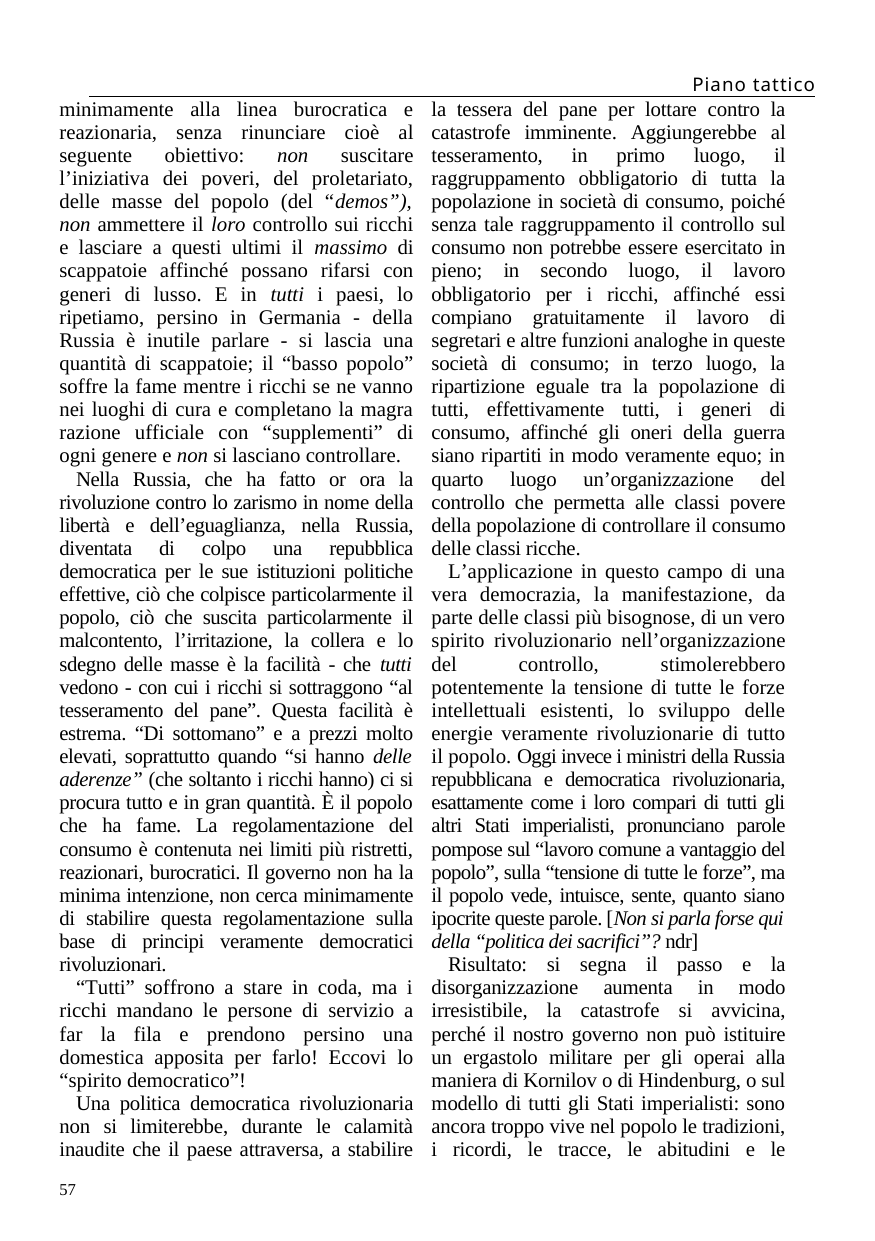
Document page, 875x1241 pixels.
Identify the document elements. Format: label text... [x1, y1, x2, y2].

text minimamente alla linea burocratica e reazionaria, senza rinunciare cioè al seguente obiettivo: non suscitare l’iniziativa dei poveri, del proletariato, delle masse del popolo (del “demos”), non ammettere il loro controllo sui ricchi e lasciare a questi ultimi il massimo di scappatoie affinché possano rifarsi con generi di lusso. E in tutti i paesi, lo ripetiamo, persino in Germania - della Russia è inutile parlare - si lascia una quantità di scappatoie; il “basso popolo” soffre la fame mentre i ricchi se ne vanno nei luoghi di cura e completano la magra razione ufficiale con “supplementi” di ogni genere e non si lasciano controllare. [59, 94, 413, 467]
text “Tutti” soffrono a stare in coda, ma i ricchi mandano le persone di servizio a far la fila e prendono persino una domestica apposita per farlo! Eccovi lo “spirito democratico”! [59, 976, 413, 1092]
text Risultato: si segna il passo e la disorganizzazione aumenta in modo irresistibile, la catastrofe si avvicina, perché il nostro governo non può istituire un ergastolo militare per gli operai alla maniera di Kornilov o di Hindenburg, o sul modello di tutti gli Stati imperialisti: sono ancora troppo vive nel popolo le tradizioni, i ricordi, le tracce, le abitudini e le [431, 953, 786, 1161]
text Nella Russia, che ha fatto or ora la rivoluzione contro lo zarismo in nome della libertà e dell’eguaglianza, nella Russia, diventata di colpo una repubblica democratica per le sue istituzioni politiche effettive, ciò che colpisce particolarmente il popolo, ciò che suscita particolarmente il malcontento, l’irritazione, la collera e lo sdegno delle masse è la facilità - che tutti vedono - con cui i ricchi si sottraggono “al tesseramento del pane”. Questa facilità è estrema. “Di sottomano” e a prezzi molto elevati, soprattutto quando “si hanno delle aderenze” (che soltanto i ricchi hanno) ci si procura tutto e in gran quantità. È il popolo che ha fame. La regolamentazione del consumo è contenuta nei limiti più ristretti, reazionari, burocratici. Il governo non ha la minima intenzione, non cerca minimamente di stabilire questa regolamentazione sulla base di principi veramente democratici rivoluzionari. [59, 467, 413, 976]
text Piano tattico [88, 71, 815, 96]
text Una politica democratica rivoluzionaria non si limiterebbe, durante le calamità inaudite che il paese attraversa, a stabilire [59, 1092, 413, 1161]
text L’applicazione in questo campo di una vera democrazia, la manifestazione, da parte delle classi più bisognose, di un vero spirito rivoluzionario nell’organizzazione del controllo, stimolerebbero potentemente la tensione di tutte le forze intellettuali esistenti, lo sviluppo delle energie veramente rivoluzionarie di tutto il popolo. Oggi invece i ministri della Russia repubblicana e democratica rivoluzionaria, esattamente come i loro compari di tutti gli altri Stati imperialisti, pronunciano parole pompose sul “lavoro comune a vantaggio del popolo”, sulla “tensione di tutte le forze”, ma il popolo vede, intuisce, sente, quanto siano ipocrite queste parole. [Non si parla forse qui della “politica dei sacrifici”? ndr] [431, 560, 786, 953]
text la tessera del pane per lottare contro la catastrofe imminente. Aggiungerebbe al tesseramento, in primo luogo, il raggruppamento obbligatorio di tutta la popolazione in società di consumo, poiché senza tale raggruppamento il controllo sul consumo non potrebbe essere esercitato in pieno; in secondo luogo, il lavoro obbligatorio per i ricchi, affinché essi compiano gratuitamente il lavoro di segretari e altre funzioni analoghe in queste società di consumo; in terzo luogo, la ripartizione eguale tra la popolazione di tutti, effettivamente tutti, i generi di consumo, affinché gli oneri della guerra siano ripartiti in modo veramente equo; in quarto luogo un’organizzazione del controllo che permetta alle classi povere della popolazione di controllare il consumo delle classi ricche. [431, 97, 786, 560]
